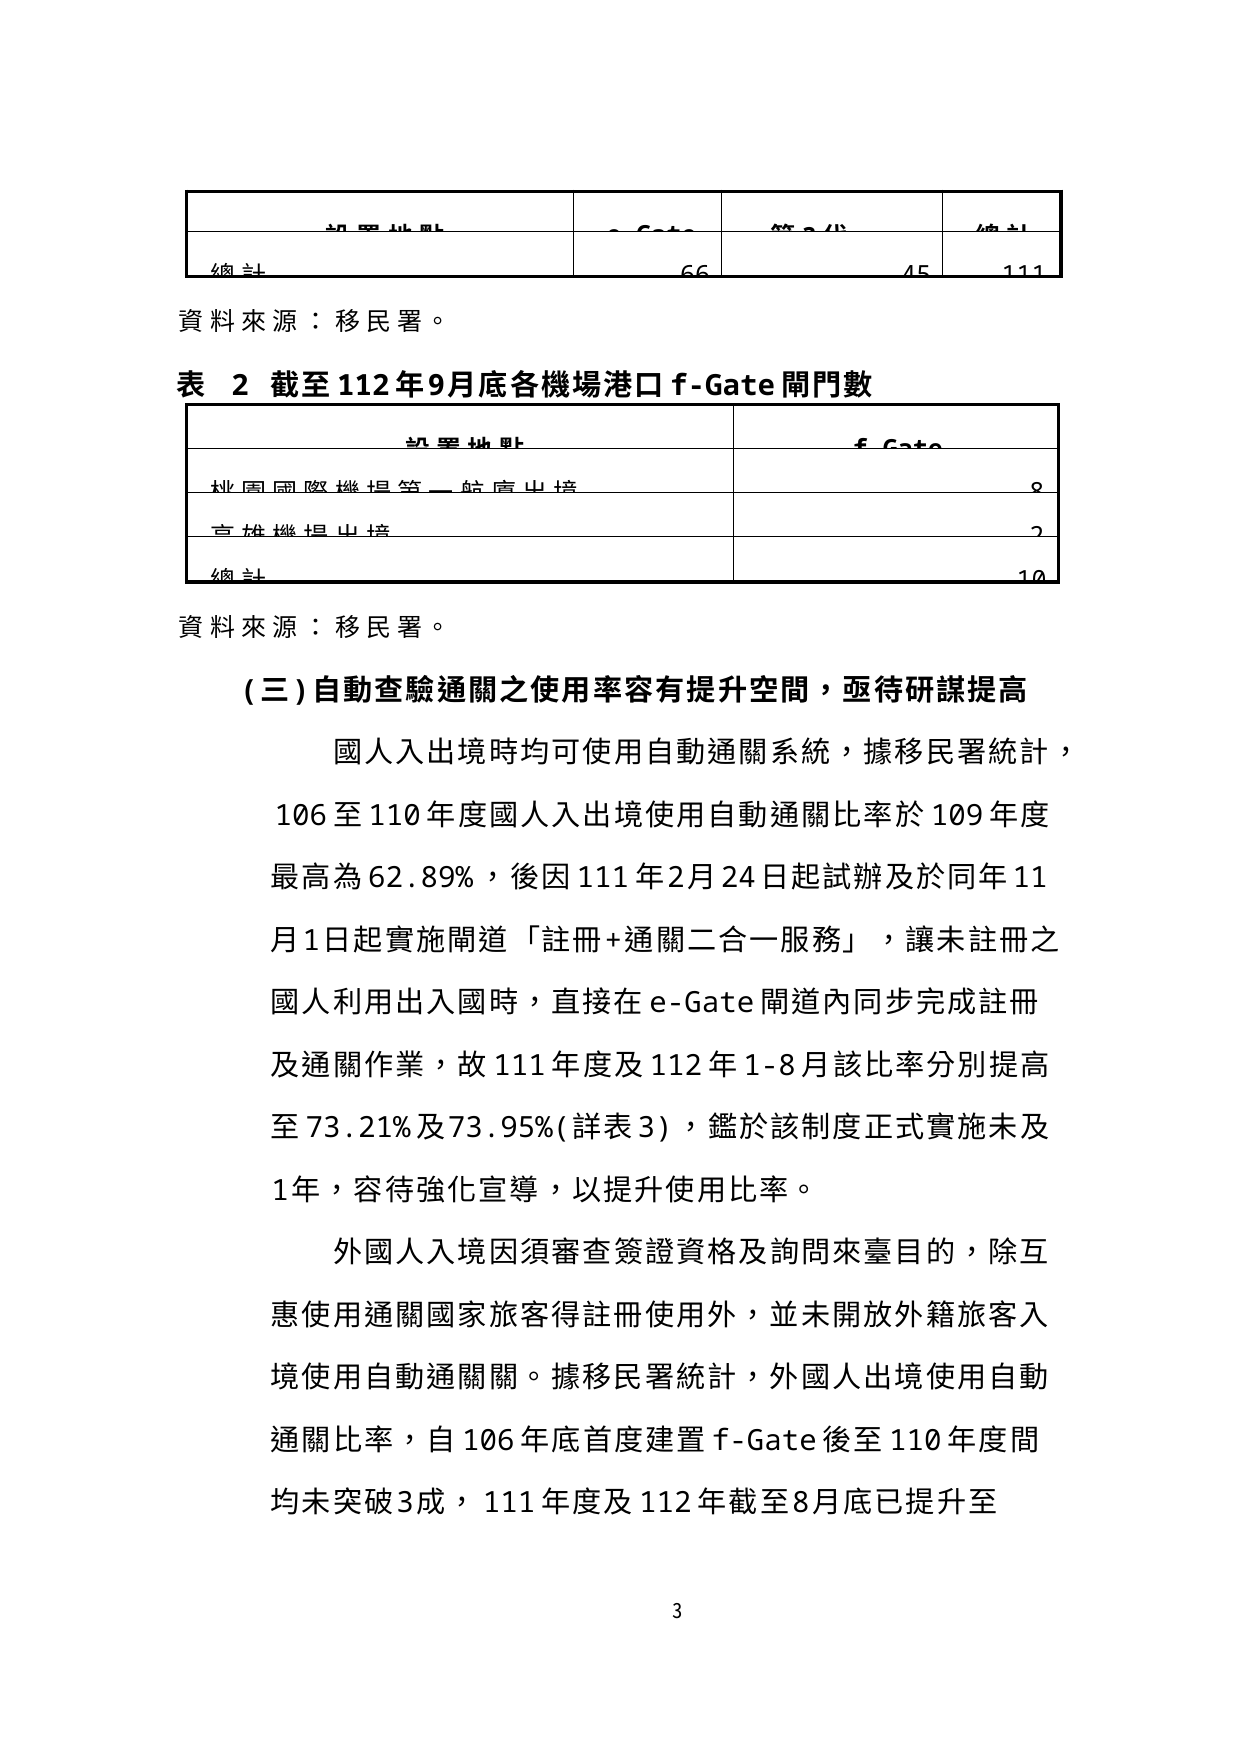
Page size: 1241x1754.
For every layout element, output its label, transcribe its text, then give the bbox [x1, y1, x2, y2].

table_cell 2 [734, 493, 1057, 536]
text 外國人入境因須審查簽證資格及詢問來臺目的，除互惠使用通關國家旅客得註冊使用外，並未開放外籍旅客入境使用自動通關關。據移民署統計，外國人出境使用自動通關比率，自106年底首度建置f-Gate後至110年度間均未突破3成，111年度及112年截至8月底已提升至48.70%、49.88%(詳表3)，鑑於疫後國際往來日趨回溫，允宜研謀提升使用率。 [264, 1208, 1061, 1521]
text 國人入出境時均可使用自動通關系統，據移民署統計，106至110年度國人入出境使用自動通關比率於109年度最高為62.89%，後因111年2月24日起試辦及於同年11月1日起實施閘道「註冊+通關二合一服務」，讓未註冊之國人利用出入國時，直接在e-Gate閘道內同步完成註冊及通關作業，故111年度及112年1-8月該比率分別提高至73.21%及73.95%(詳表3)，鑑於該制度正式實施未及1年，容待強化宣導，以提升使用比率。 [264, 708, 1061, 1208]
table_cell 66 [574, 232, 721, 275]
table_cell 桃園國際機場第一航廈出境 [188, 449, 733, 492]
table_cell 高雄機場出境 [188, 493, 733, 536]
table_cell 45 [722, 232, 942, 275]
table_header e-Gate [574, 193, 721, 231]
table_header f-Gate [734, 406, 1057, 447]
table_header 總計 [943, 193, 1059, 231]
table_cell 111 [943, 232, 1059, 275]
table_cell 10 [734, 537, 1057, 580]
table_cell 總計 [188, 232, 573, 275]
text (三)自動查驗通關之使用率容有提升空間，亟待研謀提高 [234, 646, 1061, 708]
text 表 2 截至112年9月底各機場港口f-Gate閘門數 [176, 341, 1061, 403]
table_cell 10 [1035, 572, 1040, 580]
table_cell 8 [1033, 484, 1040, 490]
table_header 設置地點 [188, 193, 573, 231]
text 資料來源：移民署。 [176, 583, 1061, 646]
table_cell 8 [734, 449, 1057, 492]
table_cell 總計 [188, 537, 733, 580]
table_header 第3代 e-Gate [722, 193, 942, 231]
text 資料來源：移民署。 [176, 278, 1061, 341]
table_header 設置地點 [188, 406, 733, 447]
